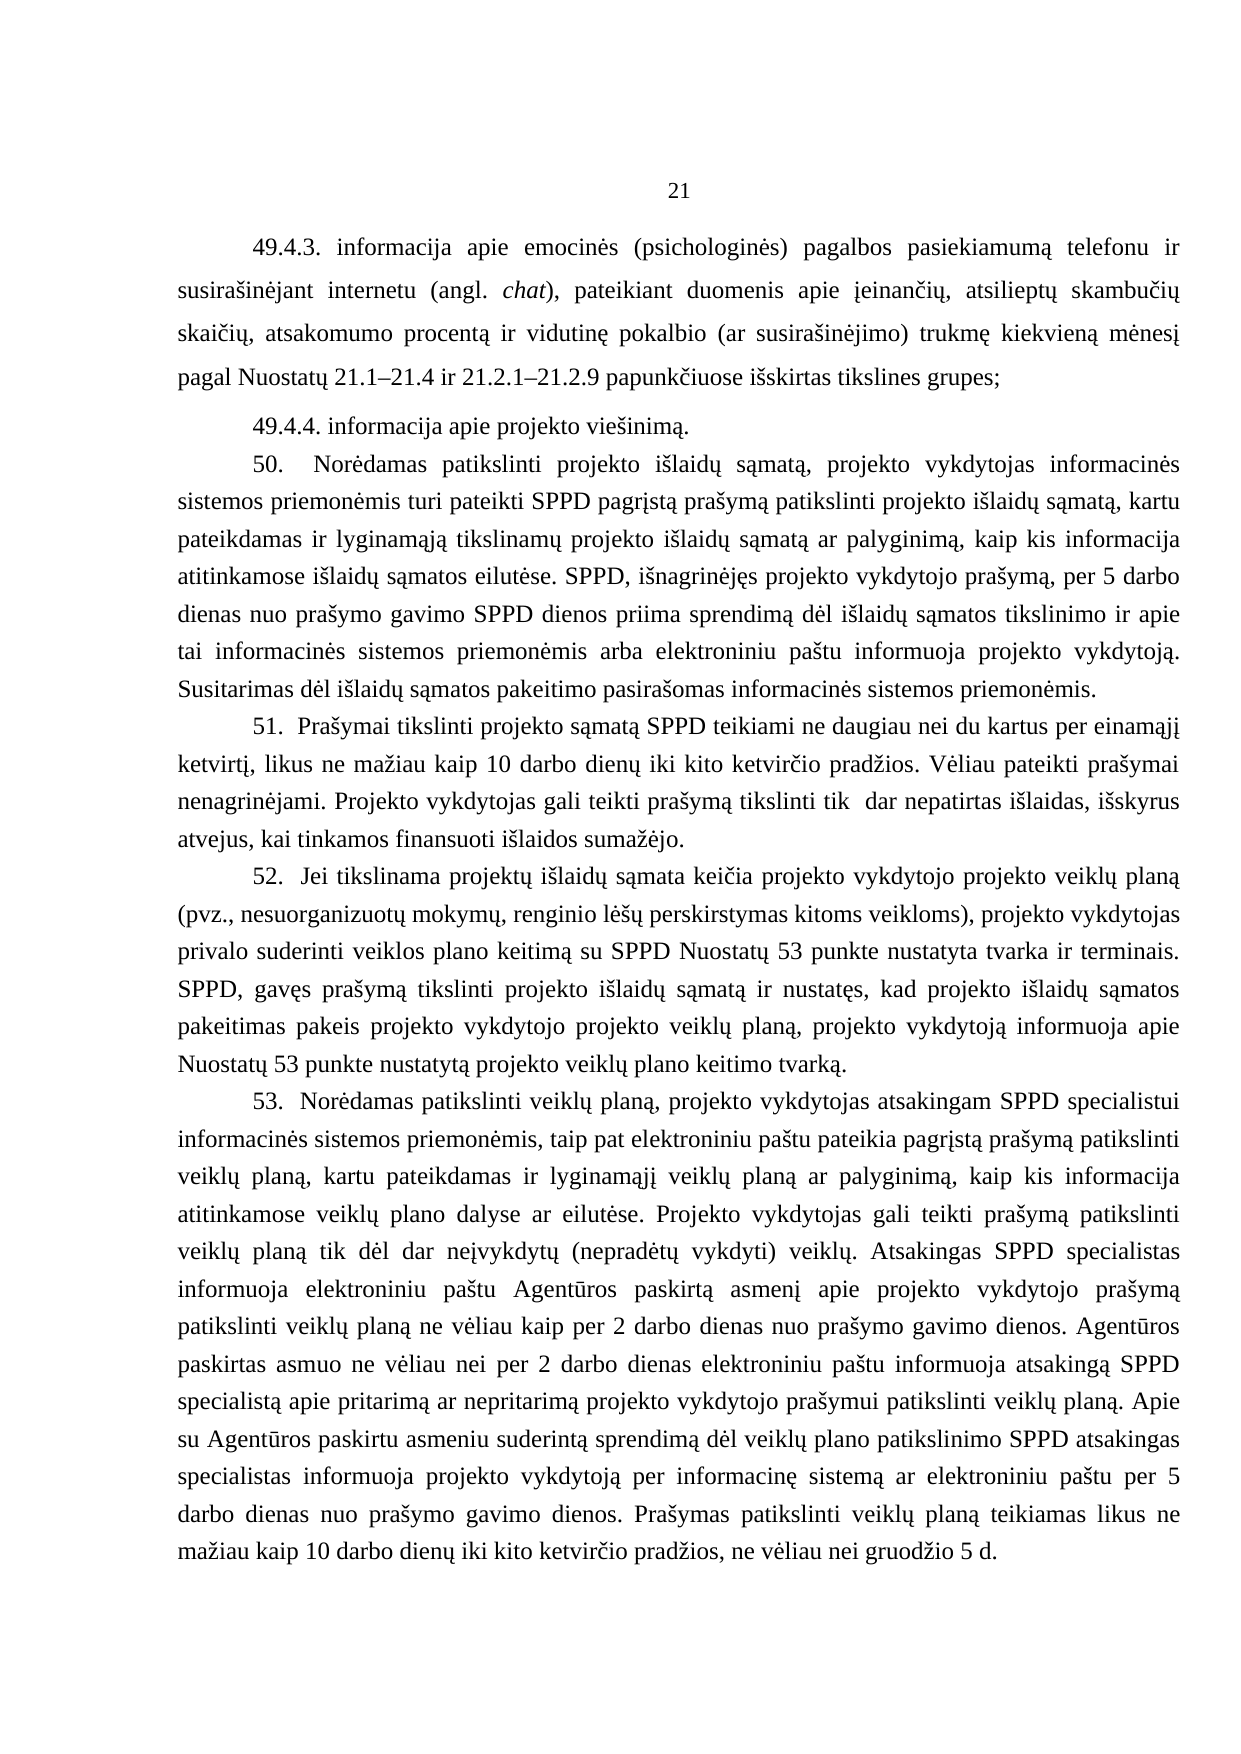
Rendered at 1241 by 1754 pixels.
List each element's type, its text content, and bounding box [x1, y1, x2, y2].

text 49.4.4. informacija apie projekto viešinimą. [177, 405, 1181, 442]
text 49.4.3. informacija apie emocinės (psichologinės) pagalbos pasiekiamumą telefonu ir susirašinėjant internetu (angl. chat), pateikiant duomenis apie įeinančių, atsilieptų skambučių skaičių, atsakomumo procentą ir vidutinę pokalbio (ar susirašinėjimo) trukmę kiekvieną mėnesį pagal Nuostatų 21.1–21.4 ir 21.2.1–21.2.9 papunkčiuose išskirtas tikslines grupes; [177, 232, 1181, 390]
text 50. Norėdamas patikslinti projekto išlaidų sąmatą, projekto vykdytojas informacinės sistemos priemonėmis turi pateikti SPPD pagrįstą prašymą patikslinti projekto išlaidų sąmatą, kartu pateikdamas ir lyginamąją tikslinamų projekto išlaidų sąmatą ar palyginimą, kaip kis informacija atitinkamose išlaidų sąmatos eilutėse. SPPD, išnagrinėjęs projekto vykdytojo prašymą, per 5 darbo dienas nuo prašymo gavimo SPPD dienos priima sprendimą dėl išlaidų sąmatos tikslinimo ir apie tai informacinės sistemos priemonėmis arba elektroniniu paštu informuoja projekto vykdytoją. Susitarimas dėl išlaidų sąmatos pakeitimo pasirašomas informacinės sistemos priemonėmis. [177, 442, 1181, 705]
text 52. Jei tikslinama projektų išlaidų sąmata keičia projekto vykdytojo projekto veiklų planą (pvz., nesuorganizuotų mokymų, renginio lėšų perskirstymas kitoms veikloms), projekto vykdytojas privalo suderinti veiklos plano keitimą su SPPD Nuostatų 53 punkte nustatyta tvarka ir terminais. SPPD, gavęs prašymą tikslinti projekto išlaidų sąmatą ir nustatęs, kad projekto išlaidų sąmatos pakeitimas pakeis projekto vykdytojo projekto veiklų planą, projekto vykdytoją informuoja apie Nuostatų 53 punkte nustatytą projekto veiklų plano keitimo tvarką. [177, 855, 1181, 1080]
text 53. Norėdamas patikslinti veiklų planą, projekto vykdytojas atsakingam SPPD specialistui informacinės sistemos priemonėmis, taip pat elektroniniu paštu pateikia pagrįstą prašymą patikslinti veiklų planą, kartu pateikdamas ir lyginamąjį veiklų planą ar palyginimą, kaip kis informacija atitinkamose veiklų plano dalyse ar eilutėse. Projekto vykdytojas gali teikti prašymą patikslinti veiklų planą tik dėl dar neįvykdytų (nepradėtų vykdyti) veiklų. Atsakingas SPPD specialistas informuoja elektroniniu paštu Agentūros paskirtą asmenį apie projekto vykdytojo prašymą patikslinti veiklų planą ne vėliau kaip per 2 darbo dienas nuo prašymo gavimo dienos. Agentūros paskirtas asmuo ne vėliau nei per 2 darbo dienas elektroniniu paštu informuoja atsakingą SPPD specialistą apie pritarimą ar nepritarimą projekto vykdytojo prašymui patikslinti veiklų planą. Apie su Agentūros paskirtu asmeniu suderintą sprendimą dėl veiklų plano patikslinimo SPPD atsakingas specialistas informuoja projekto vykdytoją per informacinę sistemą ar elektroniniu paštu per 5 darbo dienas nuo prašymo gavimo dienos. Prašymas patikslinti veiklų planą teikiamas likus ne mažiau kaip 10 darbo dienų iki kito ketvirčio pradžios, ne vėliau nei gruodžio 5 d. [177, 1080, 1181, 1567]
text 51. Prašymai tikslinti projekto sąmatą SPPD teikiami ne daugiau nei du kartus per einamąjį ketvirtį, likus ne mažiau kaip 10 darbo dienų iki kito ketvirčio pradžios. Vėliau pateikti prašymai nenagrinėjami. Projekto vykdytojas gali teikti prašymą tikslinti tik dar nepatirtas išlaidas, išskyrus atvejus, kai tinkamos finansuoti išlaidos sumažėjo. [177, 705, 1181, 855]
